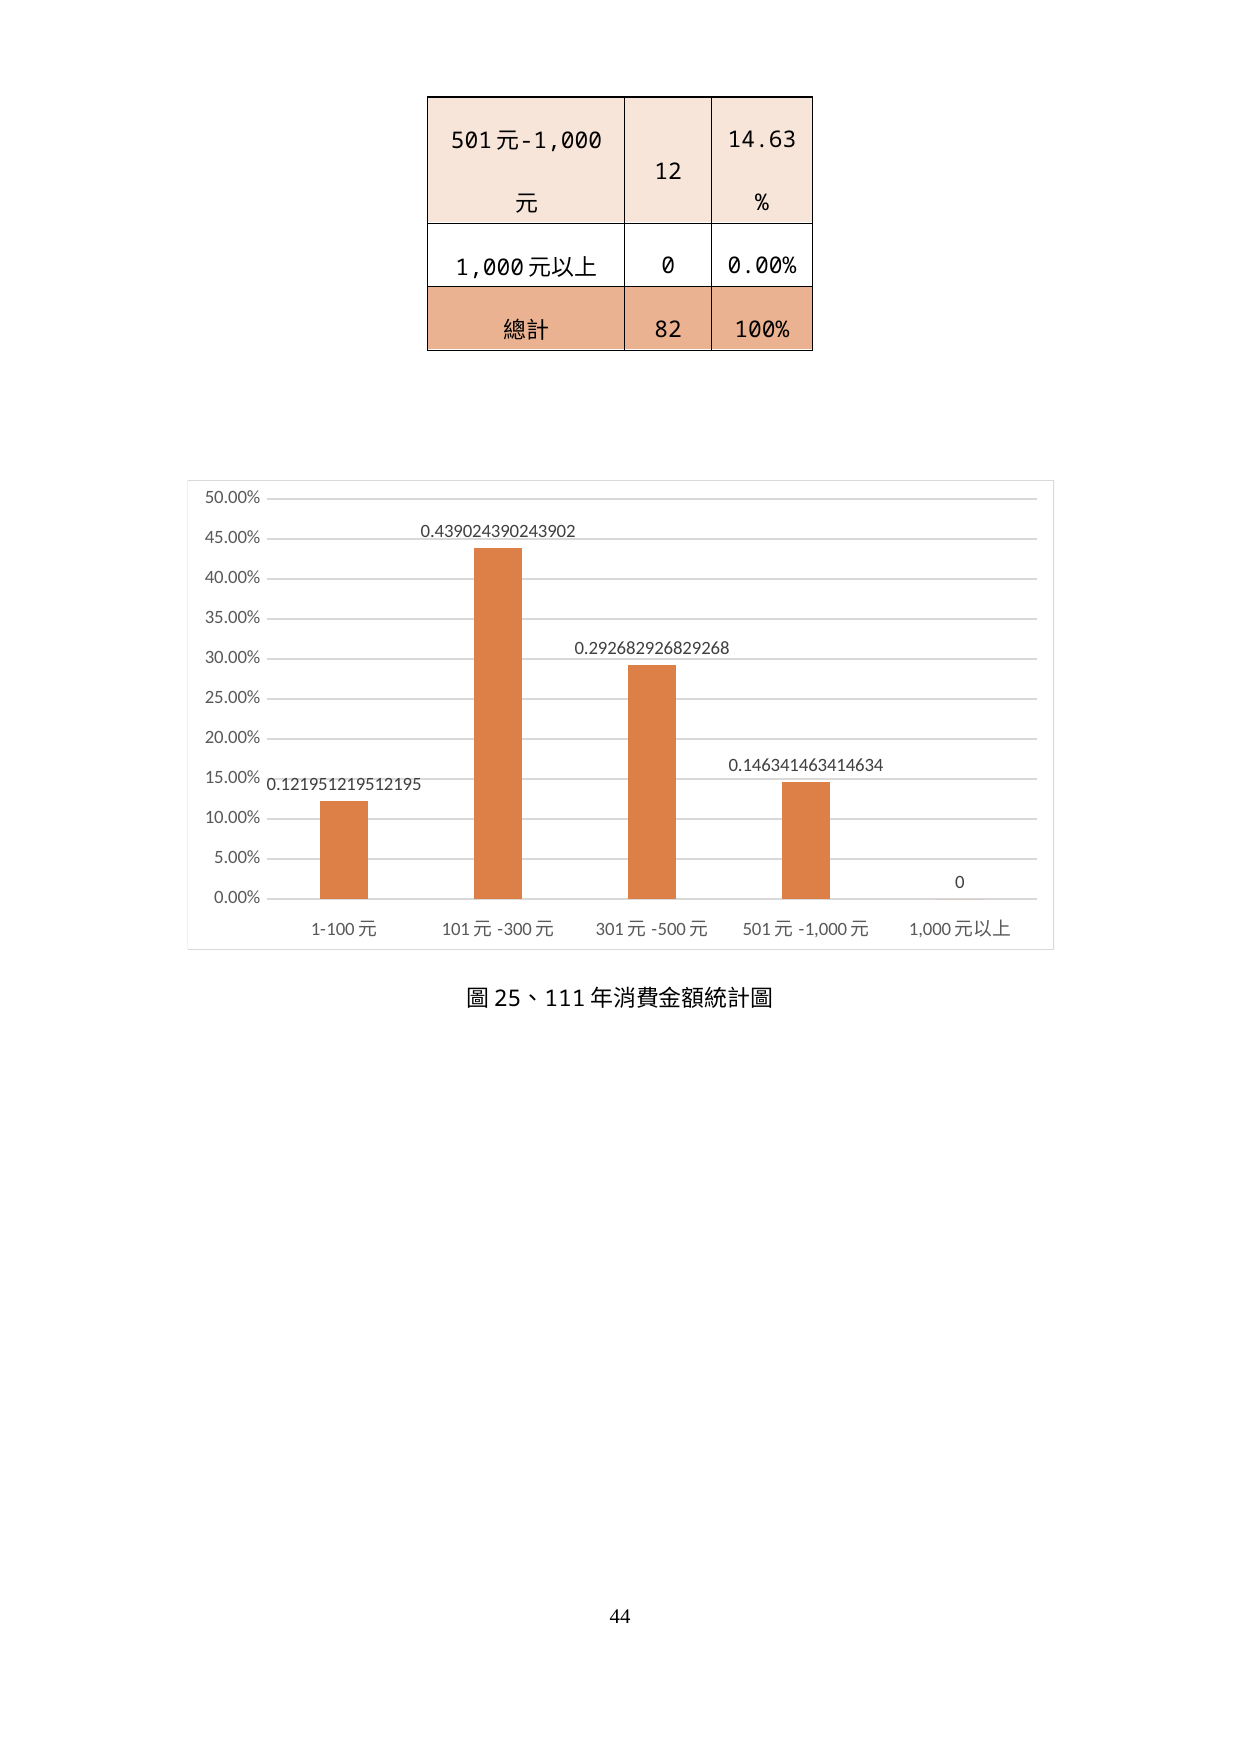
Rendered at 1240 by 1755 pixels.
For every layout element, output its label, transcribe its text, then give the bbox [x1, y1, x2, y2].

text 圖25、111年消費金額統計圖 [187, 955, 1052, 1017]
table_cell 0 [625, 224, 711, 286]
table_cell 12 [625, 98, 711, 222]
table_cell 總計 [428, 287, 624, 349]
table_cell 1,000元以上 [428, 224, 624, 286]
table_cell 100% [712, 287, 812, 349]
table_cell 0.00% [712, 224, 812, 286]
table_cell 14.63% [712, 98, 812, 222]
table_cell 501元-1,000元 [428, 98, 624, 222]
table_cell 82 [625, 287, 711, 349]
